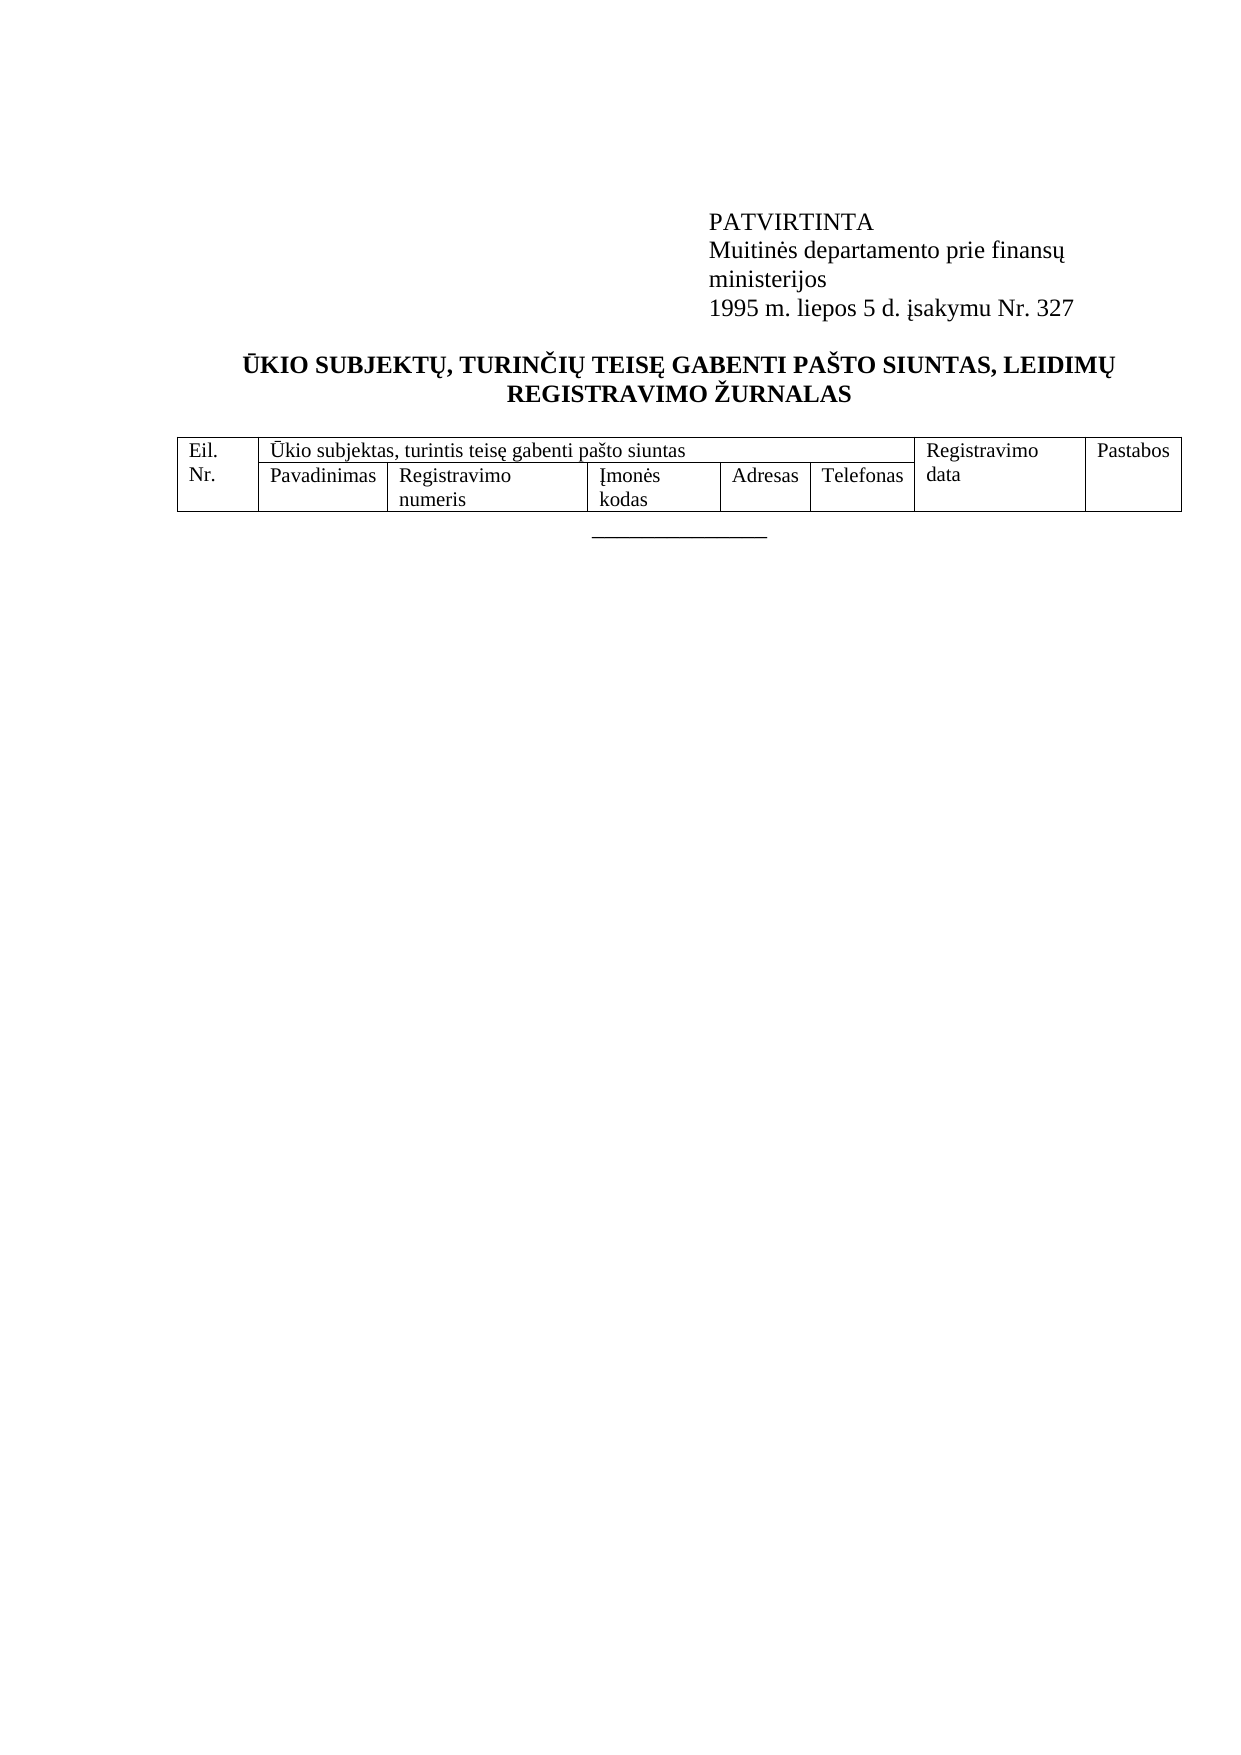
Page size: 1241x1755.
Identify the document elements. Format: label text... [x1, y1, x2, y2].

table_cell Adresas [721, 463, 810, 511]
text ministerijos [177, 264, 1181, 293]
text ŪKIO SUBJEKTŲ, TURINČIŲ TEISĘ GABENTI PAŠTO SIUNTAS, LEIDIMŲ REGISTRAVIMO ŽURNALAS [177, 350, 1181, 408]
text ______________ [177, 512, 1181, 541]
table_cell Pavadinimas [259, 463, 387, 511]
table_header Eil. Nr. [178, 438, 258, 511]
text Muitinės departamento prie finansų [177, 235, 1181, 264]
text PATVIRTINTA [177, 207, 1181, 235]
table_header Registravimo data [915, 438, 1085, 511]
table_cell Telefonas [811, 463, 914, 511]
table_header Ūkio subjektas, turintis teisę gabenti pašto siuntas [259, 438, 914, 462]
table_cell Registravimo numeris [388, 463, 587, 511]
text 1995 m. liepos 5 d. įsakymu Nr. 327 [177, 293, 1181, 322]
table_header Pastabos [1086, 438, 1181, 511]
table_cell Įmonės kodas [588, 463, 720, 511]
